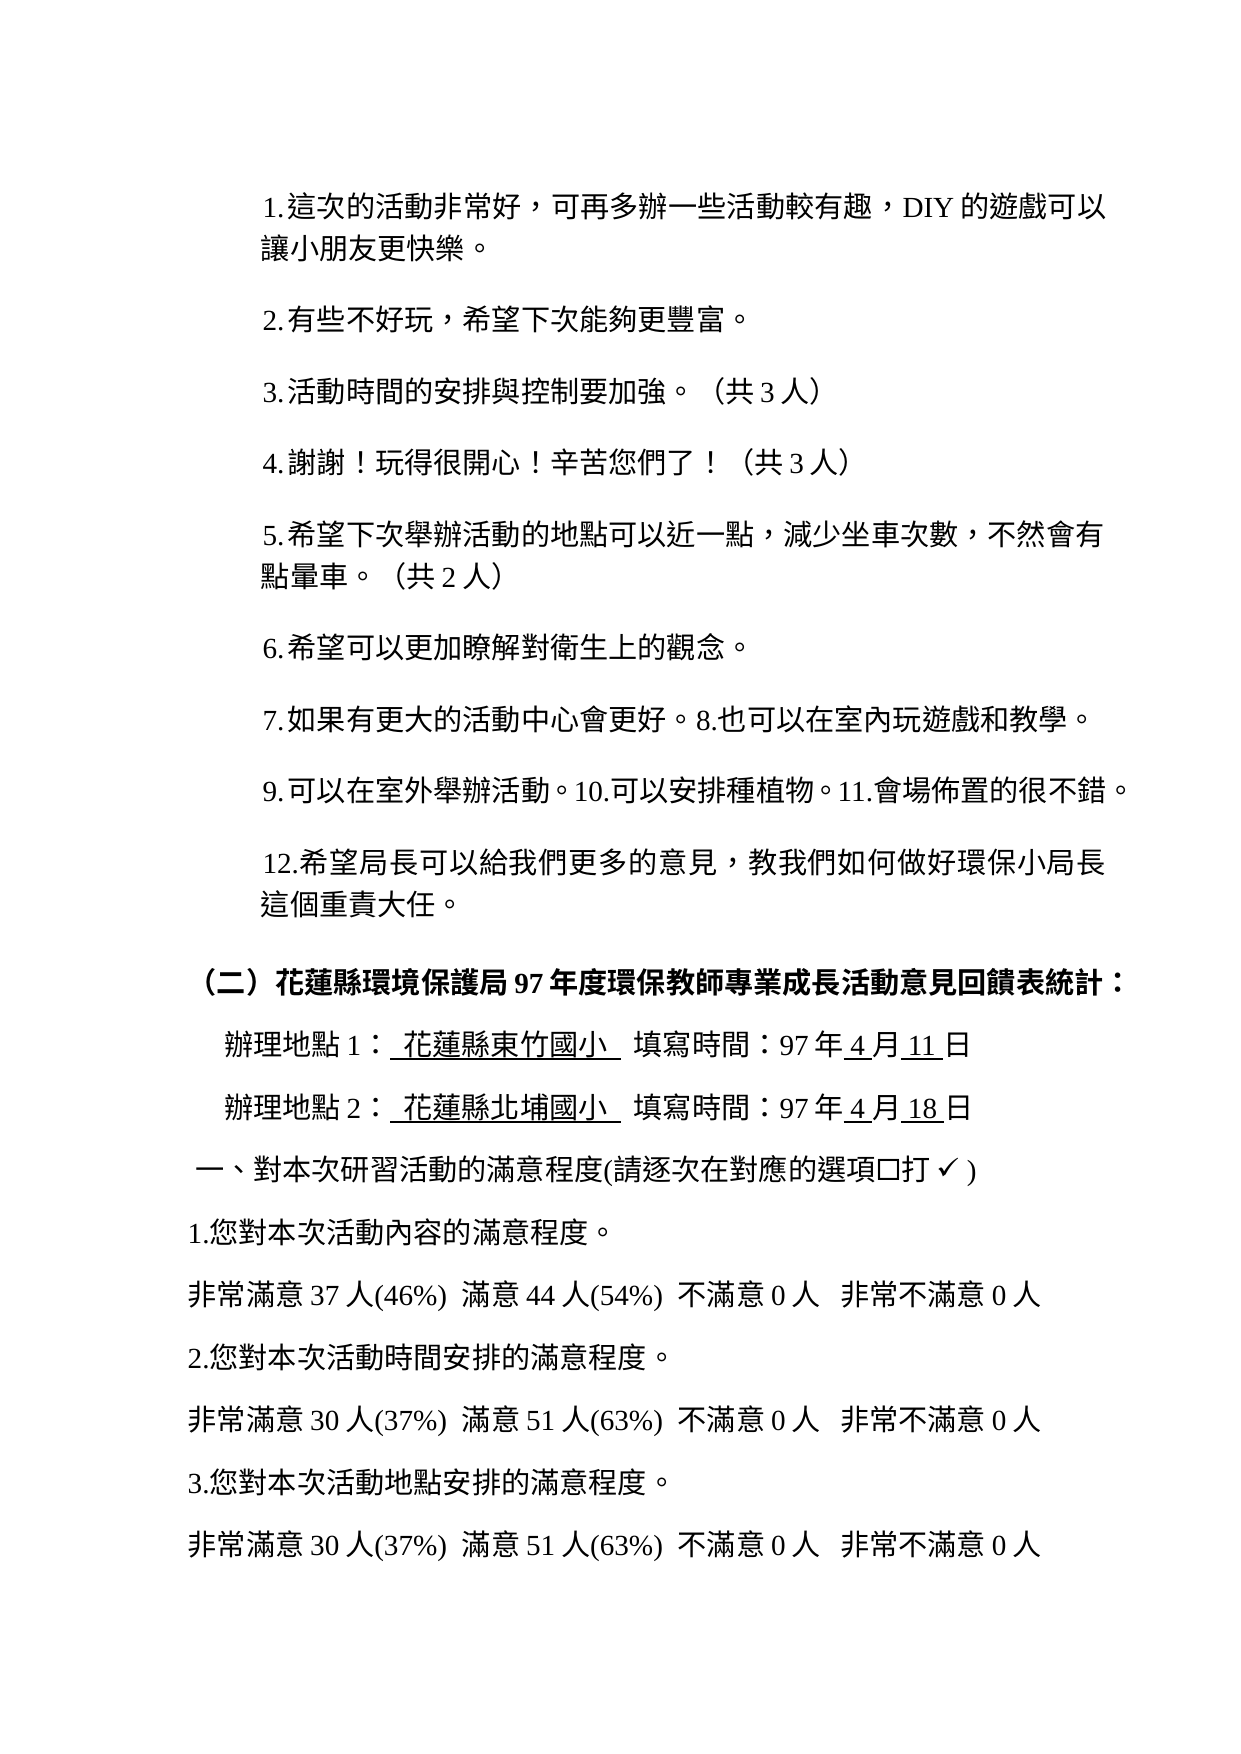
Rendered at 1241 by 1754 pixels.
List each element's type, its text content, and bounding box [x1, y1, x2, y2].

subtitle 1.您對本次活動內容的滿意程度。 [187, 1203, 1106, 1253]
text 2. 有些不好玩，希望下次能夠更豐富。 [261, 297, 1106, 339]
text 5. 希望下次舉辦活動的地點可以近一點，減少坐車次數，不然會有點暈車。（共2人） [261, 511, 1106, 596]
text 7. 如果有更大的活動中心會更好。8.也可以在室內玩遊戲和教學。 [261, 697, 1106, 739]
text 1. 這次的活動非常好，可再多辦一些活動較有趣，DIY的遊戲可以讓小朋友更快樂。 [261, 183, 1106, 268]
subtitle 3.您對本次活動地點安排的滿意程度。 [187, 1453, 1106, 1503]
text 4. 謝謝！玩得很開心！辛苦您們了！（共3人） [261, 440, 1106, 482]
text 6. 希望可以更加瞭解對衛生上的觀念。 [261, 625, 1106, 667]
subtitle （二）花蓮縣環境保護局97年度環保教師專業成長活動意見回饋表統計： [187, 953, 1106, 1003]
subtitle 非常滿意37人(46%) 滿意44人(54%) 不滿意0人 非常不滿意0人 [187, 1266, 1106, 1316]
text 3. 活動時間的安排與控制要加強。（共3人） [261, 368, 1106, 411]
subtitle 非常滿意30人(37%) 滿意51人(63%) 不滿意0人 非常不滿意0人 [187, 1391, 1106, 1441]
subtitle 2.您對本次活動時間安排的滿意程度。 [187, 1328, 1106, 1378]
subtitle 非常滿意30人(37%) 滿意51人(63%) 不滿意0人 非常不滿意0人 [187, 1516, 1106, 1566]
text 12.希望局長可以給我們更多的意見，教我們如何做好環保小局長這個重責大任。 [261, 839, 1106, 924]
subtitle 一、對本次研習活動的滿意程度(請逐次在對應的選項£打P ) [187, 1141, 1106, 1191]
subtitle 辦理地點1： 花蓮縣東竹國小 填寫時間：97年 4 月 11 日 [187, 1016, 1106, 1066]
subtitle 辦理地點2： 花蓮縣北埔國小 填寫時間：97年 4 月 18 日 [187, 1078, 1106, 1128]
text 9. 可以在室外舉辦活動。10.可以安排種植物。11.會場佈置的很不錯。 [261, 768, 1106, 810]
